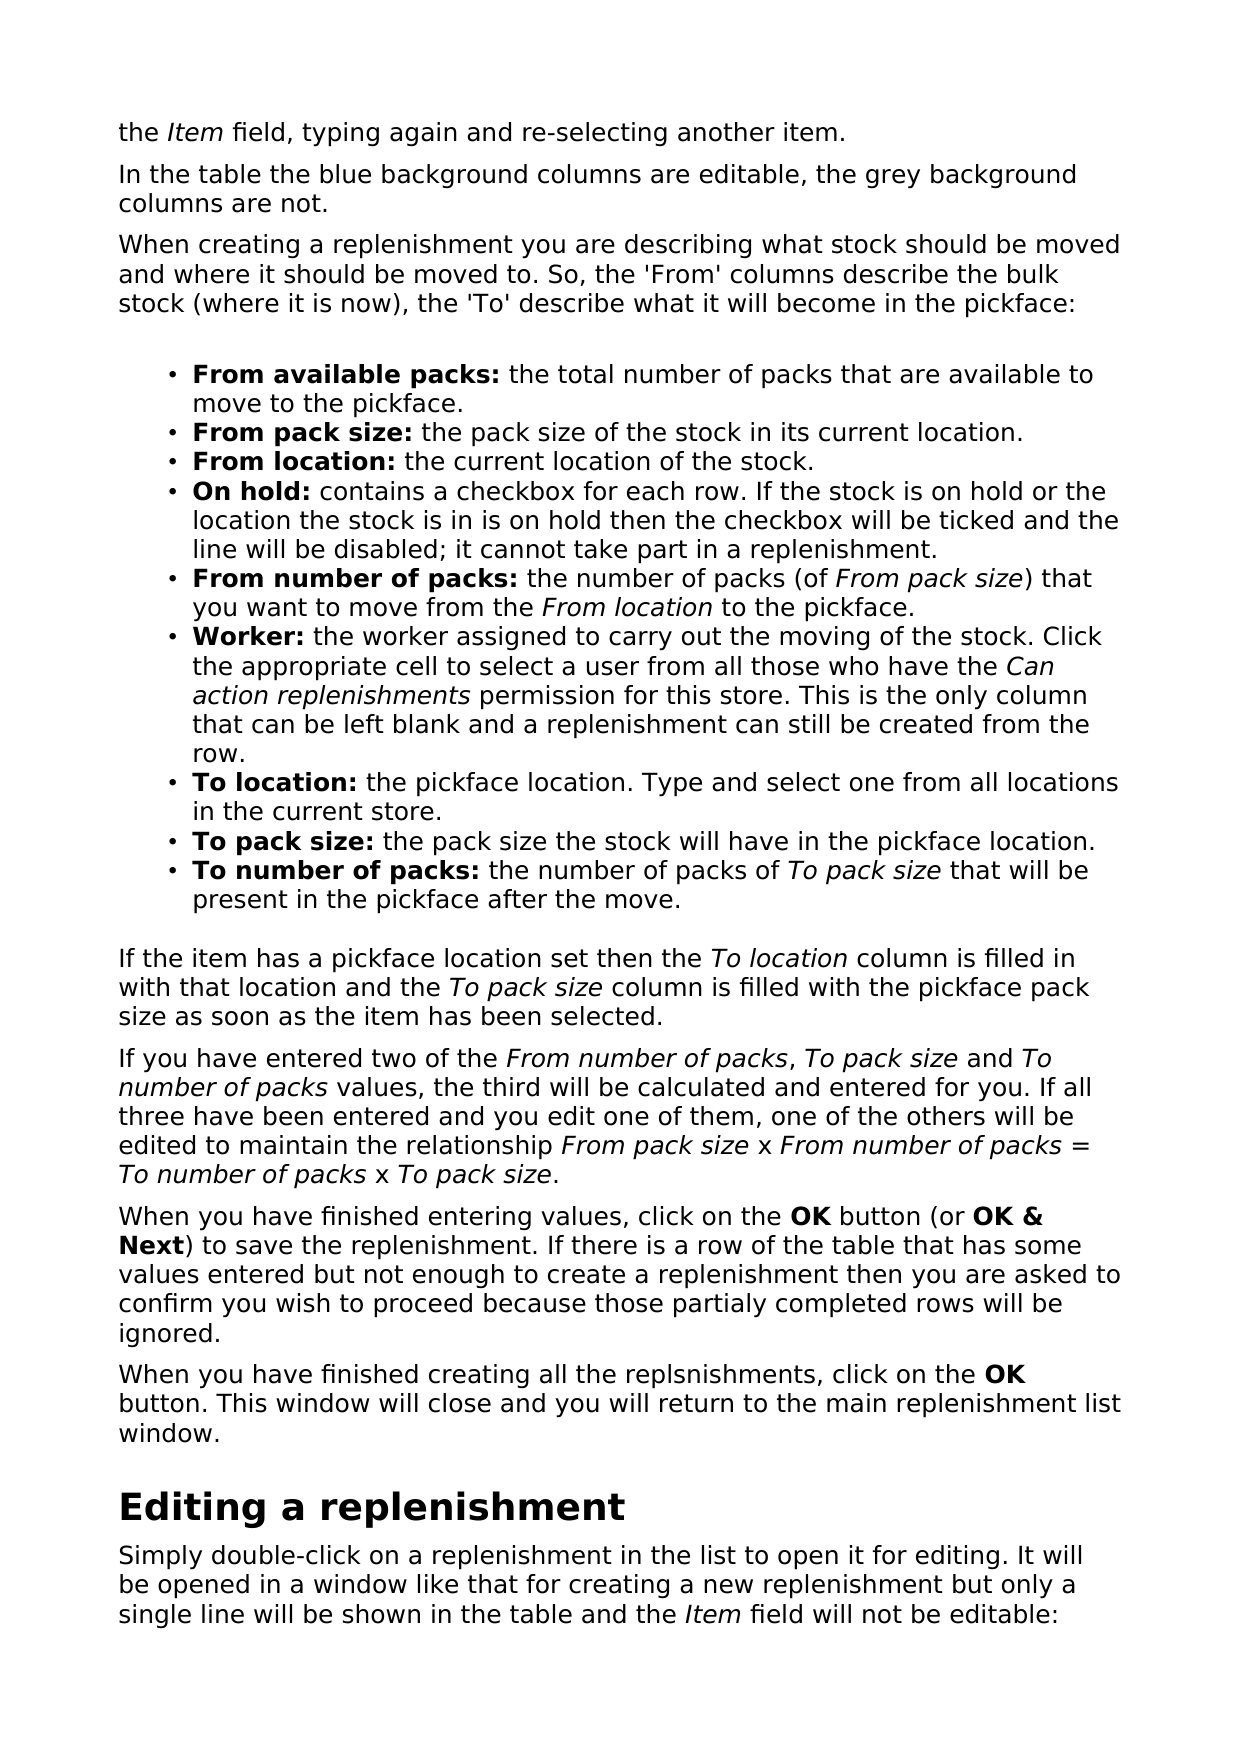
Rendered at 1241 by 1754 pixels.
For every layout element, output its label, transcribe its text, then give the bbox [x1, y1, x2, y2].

list To location: the pickface location. Type and select one from all locations in the current store. [177, 768, 1122, 827]
subtitle Editing a replenishment [118, 1485, 1122, 1529]
list On hold: contains a checkbox for each row. If the stock is on hold or the location the stock is in is on hold then the checkbox will be ticked and the line will be disabled; it cannot take part in a replenishment. [177, 477, 1122, 564]
list From pack size: the pack size of the stock in its current location. [177, 418, 1122, 448]
list To pack size: the pack size the stock will have in the pickface location. [177, 827, 1122, 856]
list To number of packs: the number of packs of To pack size that will be present in the pickface after the move. [177, 856, 1122, 914]
list From available packs: the total number of packs that are available to move to the pickface. [177, 360, 1122, 418]
text When you have finished creating all the replsnishments, click on the OK button. This window will close and you will return to the main replenishment list window. [118, 1360, 1122, 1448]
text the Item field, typing again and re-selecting another item. [118, 118, 1122, 147]
text When creating a replenishment you are describing what stock should be moved and where it should be moved to. So, the 'From' columns describe the bulk stock (where it is now), the 'To' describe what it will become in the pickface: [118, 231, 1122, 318]
list Worker: the worker assigned to carry out the moving of the stock. Click the appropriate cell to select a user from all those who have the Can action replenishments permission for this store. This is the only column that can be left blank and a replenishment can still be created from the row. [177, 623, 1122, 768]
list From location: the current location of the stock. [177, 448, 1122, 477]
list From number of packs: the number of packs (of From pack size) that you want to move from the From location to the pickface. [177, 564, 1122, 623]
text When you have finished entering values, click on the OK button (or OK & Next) to save the replenishment. If there is a row of the table that has some values entered but not enough to create a replenishment then you are asked to confirm you wish to proceed because those partialy completed rows will be ignored. [118, 1202, 1122, 1348]
text If the item has a pickface location set then the To location column is filled in with that location and the To pack size column is filled with the pickface pack size as soon as the item has been selected. [118, 944, 1122, 1031]
text In the table the blue background columns are editable, the grey background columns are not. [118, 160, 1122, 218]
text Simply double-click on a replenishment in the list to open it for editing. It will be opened in a window like that for creating a new replenishment but only a single line will be shown in the table and the Item field will not be editable: [118, 1542, 1122, 1629]
text If you have entered two of the From number of packs, To pack size and To number of packs values, the third will be calculated and entered for you. If all three have been entered and you edit one of them, one of the others will be edited to maintain the relationship From pack size x From number of packs = To number of packs x To pack size. [118, 1044, 1122, 1189]
